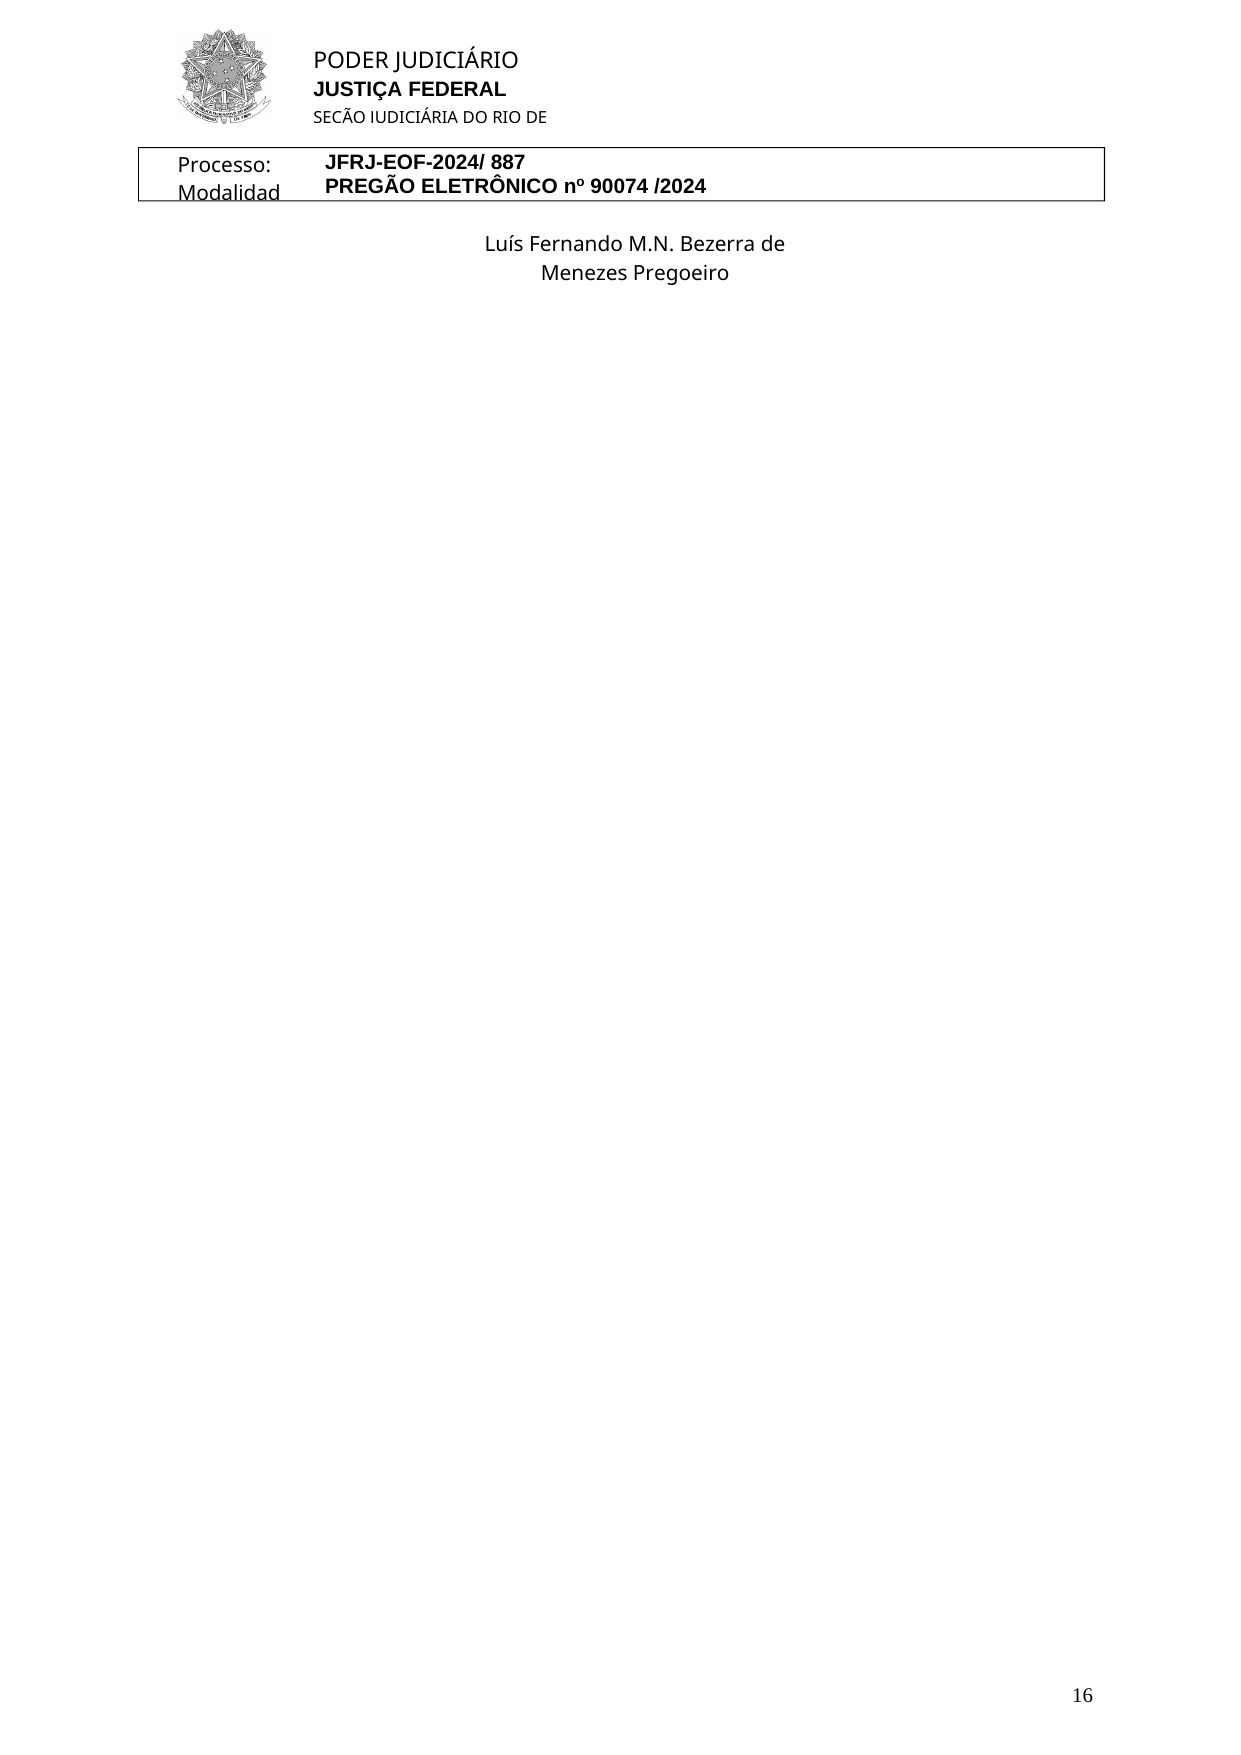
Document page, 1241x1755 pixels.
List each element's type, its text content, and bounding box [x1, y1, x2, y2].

text Luís Fernando M.N. Bezerra de Menezes Pregoeiro [444, 229, 826, 286]
